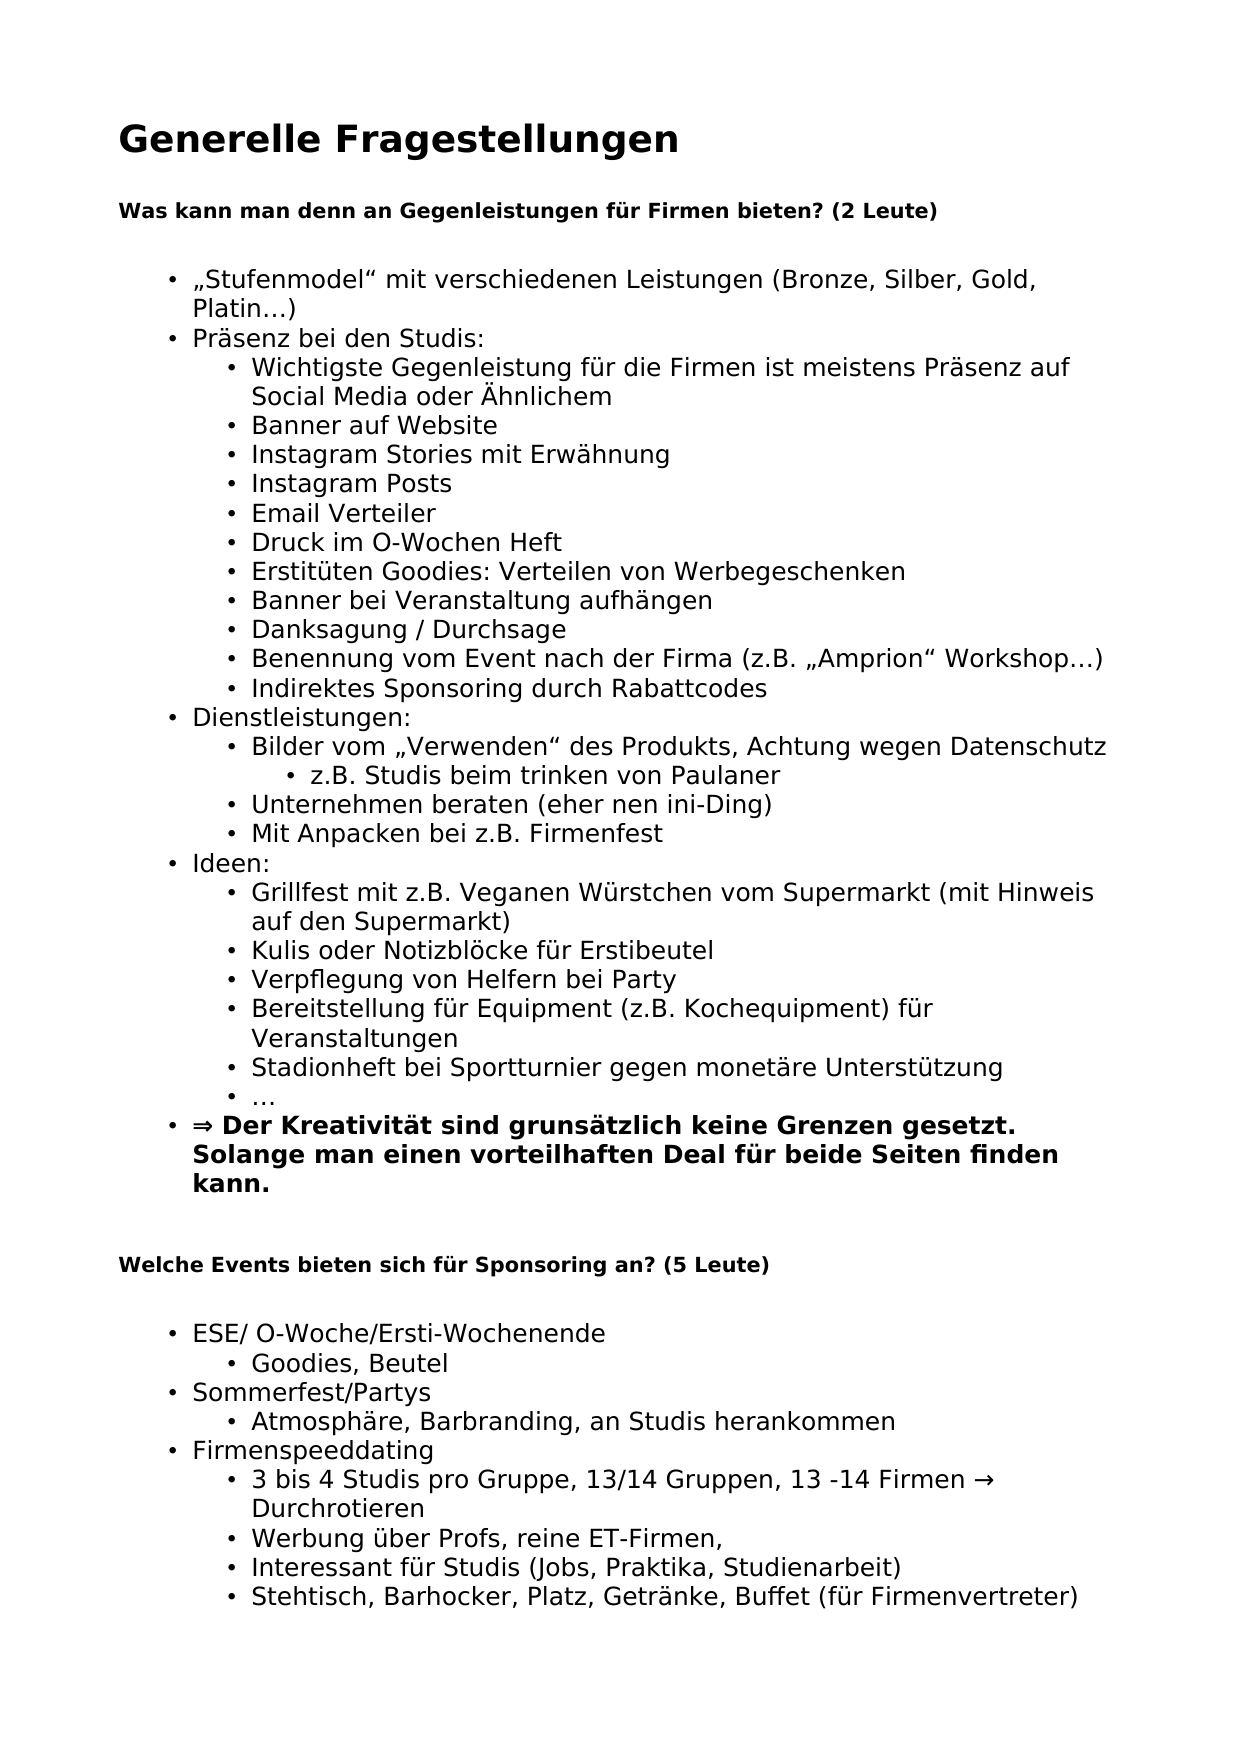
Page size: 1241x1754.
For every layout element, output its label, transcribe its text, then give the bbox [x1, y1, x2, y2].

list Kulis oder Notizblöcke für Erstibeutel [236, 936, 1122, 966]
list Präsenz bei den Studis: [177, 324, 1122, 353]
list Benennung vom Event nach der Firma (z.B. „Amprion“ Workshop…) [236, 645, 1122, 674]
list Unternehmen beraten (eher nen ini-Ding) [236, 791, 1122, 820]
list ESE/ O-Woche/Ersti-Wochenende [177, 1319, 1122, 1349]
list Banner bei Veranstaltung aufhängen [236, 586, 1122, 616]
list Email Verteiler [236, 499, 1122, 528]
list Goodies, Beutel [236, 1349, 1122, 1378]
list Instagram Stories mit Erwähnung [236, 441, 1122, 470]
list Erstitüten Goodies: Verteilen von Werbegeschenken [236, 557, 1122, 586]
list Verpflegung von Helfern bei Party [236, 966, 1122, 995]
list z.B. Studis beim trinken von Paulaner [295, 761, 1122, 791]
list Mit Anpacken bei z.B. Firmenfest [236, 820, 1122, 849]
list Druck im O-Wochen Heft [236, 528, 1122, 557]
list Instagram Posts [236, 470, 1122, 499]
list Atmosphäre, Barbranding, an Studis herankommen [236, 1407, 1122, 1436]
list Stehtisch, Barhocker, Platz, Getränke, Buffet (für Firmenvertreter) [236, 1582, 1122, 1611]
list Dienstleistungen: [177, 703, 1122, 732]
list Firmenspeeddating [177, 1436, 1122, 1465]
list Bereitstellung für Equipment (z.B. Kochequipment) für Veranstaltungen [236, 995, 1122, 1053]
list Ideen: [177, 849, 1122, 878]
list Grillfest mit z.B. Veganen Würstchen vom Supermarkt (mit Hinweis auf den Supermarkt) [236, 878, 1122, 936]
list Indirektes Sponsoring durch Rabattcodes [236, 674, 1122, 703]
list Sommerfest/Partys [177, 1378, 1122, 1407]
list Banner auf Website [236, 411, 1122, 441]
list … [236, 1082, 1122, 1111]
list 3 bis 4 Studis pro Gruppe, 13/14 Gruppen, 13 -14 Firmen → Durchrotieren [236, 1465, 1122, 1524]
subtitle Generelle Fragestellungen [118, 118, 1122, 162]
list Danksagung / Durchsage [236, 616, 1122, 645]
subtitle Was kann man denn an Gegenleistungen für Firmen bieten? (2 Leute) [118, 199, 1122, 223]
list Bilder vom „Verwenden“ des Produkts, Achtung wegen Datenschutz [236, 732, 1122, 761]
subtitle Welche Events bieten sich für Sponsoring an? (5 Leute) [118, 1253, 1122, 1278]
list Interessant für Studis (Jobs, Praktika, Studienarbeit) [236, 1553, 1122, 1582]
list „Stufenmodel“ mit verschiedenen Leistungen (Bronze, Silber, Gold, Platin…) [177, 266, 1122, 324]
list Stadionheft bei Sportturnier gegen monetäre Unterstützung [236, 1053, 1122, 1082]
list Wichtigste Gegenleistung für die Firmen ist meistens Präsenz auf Social Media oder Ähnlichem [236, 353, 1122, 411]
list Werbung über Profs, reine ET-Firmen, [236, 1524, 1122, 1553]
list ⇒ Der Kreativität sind grunsätzlich keine Grenzen gesetzt. Solange man einen vorteilhaften Deal für beide Seiten finden kann. [177, 1111, 1122, 1199]
